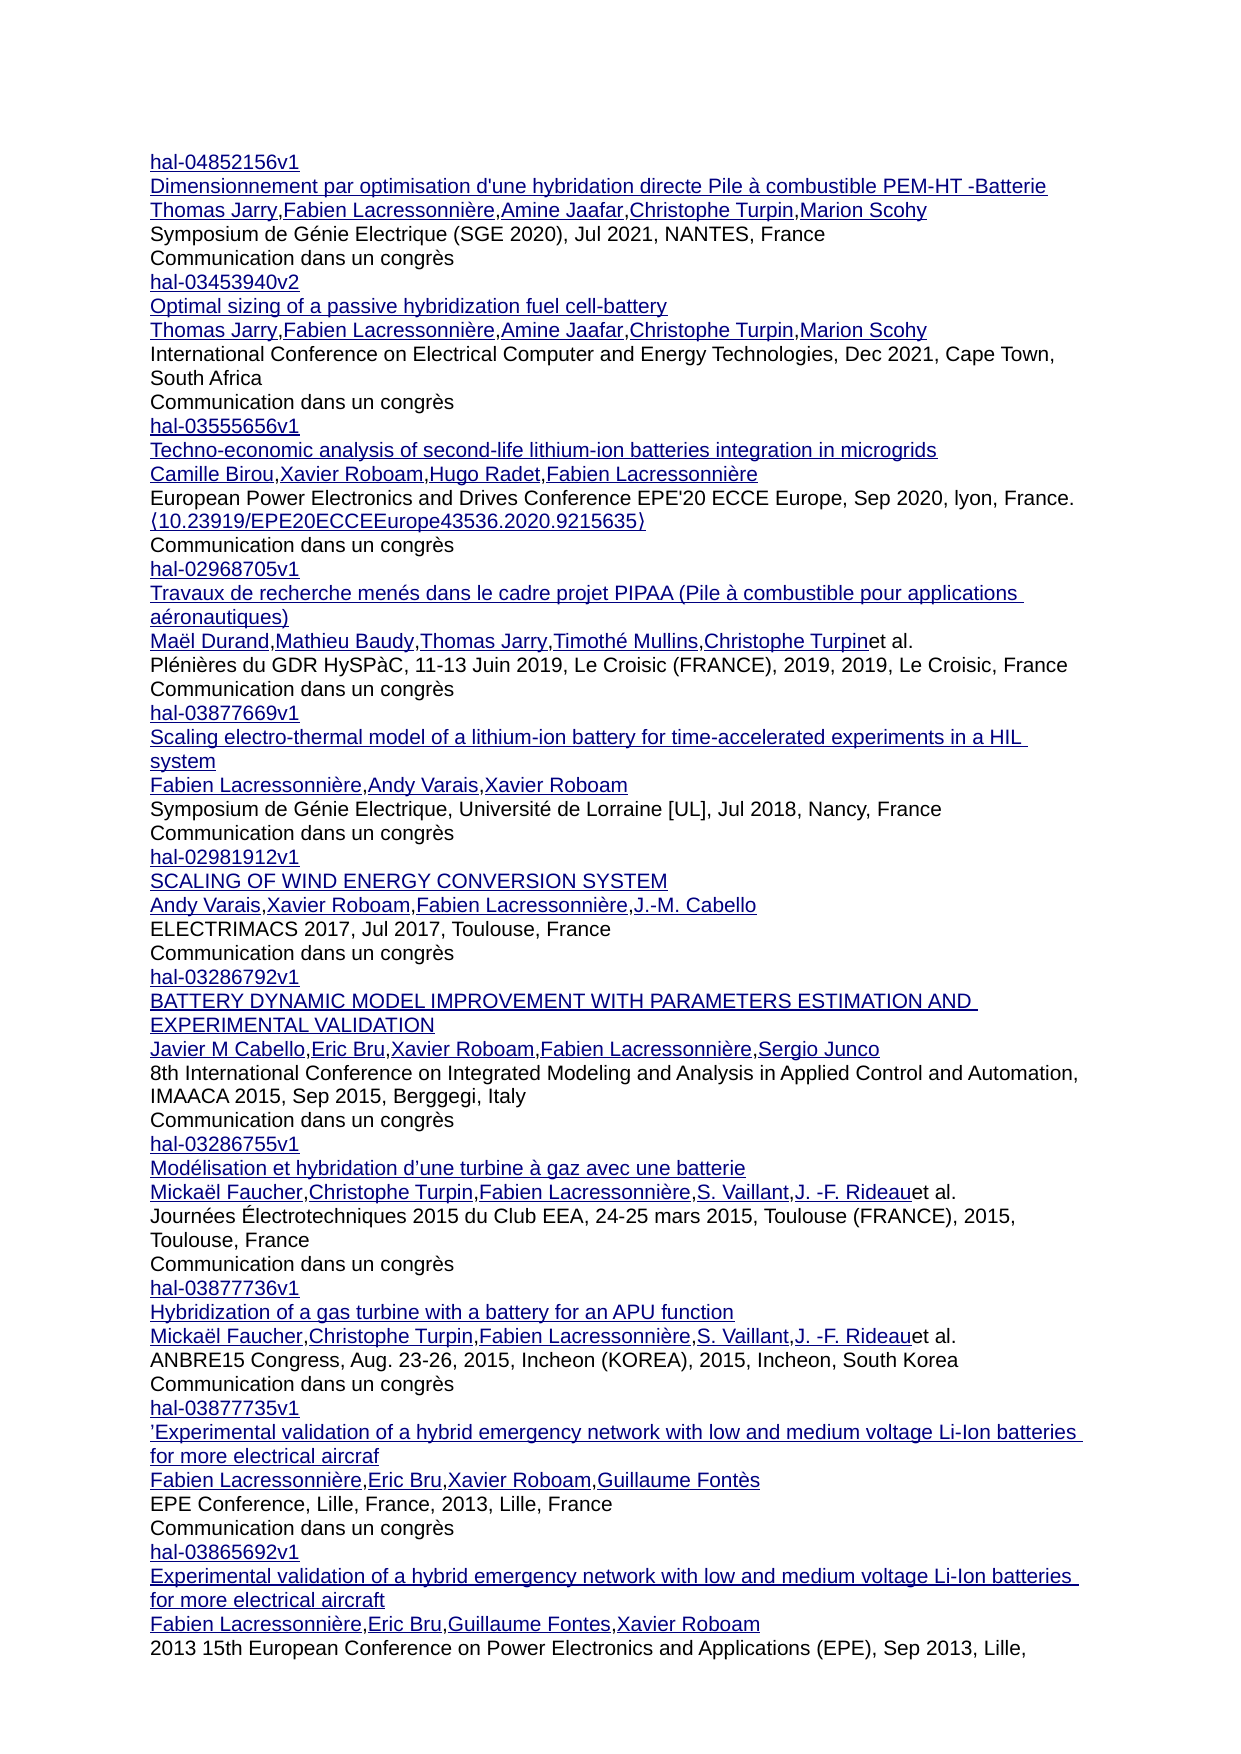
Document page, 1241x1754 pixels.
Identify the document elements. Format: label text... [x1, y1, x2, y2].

table_cell Travaux de recherche menés dans le cadre projet PIPAA (Pile à combustible pour applications aéronautiques) Maël Durand,Mathieu Baudy,Thomas Jarry,Timothé Mullins,Christophe Turpinet al. Plénières du GDR HySPàC, 11-13 Juin 2019, Le Croisic (FRANCE), 2019, 2019, Le Croisic, France Communication dans un congrès hal-03877669v1 [150, 581, 1090, 725]
table_cell Experimental validation of a hybrid emergency network with low and medium voltage Li-Ion batteries for more electrical aircraft Fabien Lacressonnière,Eric Bru,Guillaume Fontes,Xavier Roboam 2013 15th European Conference on Power Electronics and Applications (EPE), Sep 2013, Lille, [150, 1564, 1090, 1659]
table_cell SCALING OF WIND ENERGY CONVERSION SYSTEM Andy Varais,Xavier Roboam,Fabien Lacressonnière,J.-M. Cabello ELECTRIMACS 2017, Jul 2017, Toulouse, France Communication dans un congrès hal-03286792v1 [150, 869, 1090, 988]
table_cell Scaling electro-thermal model of a lithium-ion battery for time-accelerated experiments in a HIL system Fabien Lacressonnière,Andy Varais,Xavier Roboam Symposium de Génie Electrique, Université de Lorraine [UL], Jul 2018, Nancy, France Communication dans un congrès hal-02981912v1 [150, 725, 1090, 869]
table_cell Hybridization of a gas turbine with a battery for an APU function Mickaël Faucher,Christophe Turpin,Fabien Lacressonnière,S. Vaillant,J. -F. Rideauet al. ANBRE15 Congress, Aug. 23-26, 2015, Incheon (KOREA), 2015, Incheon, South Korea Communication dans un congrès hal-03877735v1 [150, 1300, 1090, 1420]
table_cell Dimensionnement par optimisation d'une hybridation directe Pile à combustible PEM-HT -Batterie Thomas Jarry,Fabien Lacressonnière,Amine Jaafar,Christophe Turpin,Marion Scohy Symposium de Génie Electrique (SGE 2020), Jul 2021, NANTES, France Communication dans un congrès hal-03453940v2 [150, 174, 1090, 294]
table_cell BATTERY DYNAMIC MODEL IMPROVEMENT WITH PARAMETERS ESTIMATION AND EXPERIMENTAL VALIDATION Javier M Cabello,Eric Bru,Xavier Roboam,Fabien Lacressonnière,Sergio Junco 8th International Conference on Integrated Modeling and Analysis in Applied Control and Automation, IMAACA 2015, Sep 2015, Berggegi, Italy Communication dans un congrès hal-03286755v1 [150, 989, 1090, 1156]
table_cell Optimal sizing of a passive hybridization fuel cell-battery Thomas Jarry,Fabien Lacressonnière,Amine Jaafar,Christophe Turpin,Marion Scohy International Conference on Electrical Computer and Energy Technologies, Dec 2021, Cape Town, South Africa Communication dans un congrès hal-03555656v1 [150, 294, 1090, 437]
table_cell hal-04852156v1 [150, 150, 1090, 174]
table_cell Modélisation et hybridation d’une turbine à gaz avec une batterie Mickaël Faucher,Christophe Turpin,Fabien Lacressonnière,S. Vaillant,J. -F. Rideauet al. Journées Électrotechniques 2015 du Club EEA, 24-25 mars 2015, Toulouse (FRANCE), 2015, Toulouse, France Communication dans un congrès hal-03877736v1 [150, 1156, 1090, 1300]
table_cell Techno-economic analysis of second-life lithium-ion batteries integration in microgrids Camille Birou,Xavier Roboam,Hugo Radet,Fabien Lacressonnière European Power Electronics and Drives Conference EPE'20 ECCE Europe, Sep 2020, lyon, France. ⟨10.23919/EPE20ECCEEurope43536.2020.9215635⟩ Communication dans un congrès hal-02968705v1 [150, 438, 1090, 581]
table_cell ’Experimental validation of a hybrid emergency network with low and medium voltage Li-Ion batteries for more electrical aircraf Fabien Lacressonnière,Eric Bru,Xavier Roboam,Guillaume Fontès EPE Conference, Lille, France, 2013, Lille, France Communication dans un congrès hal-03865692v1 [150, 1420, 1090, 1563]
